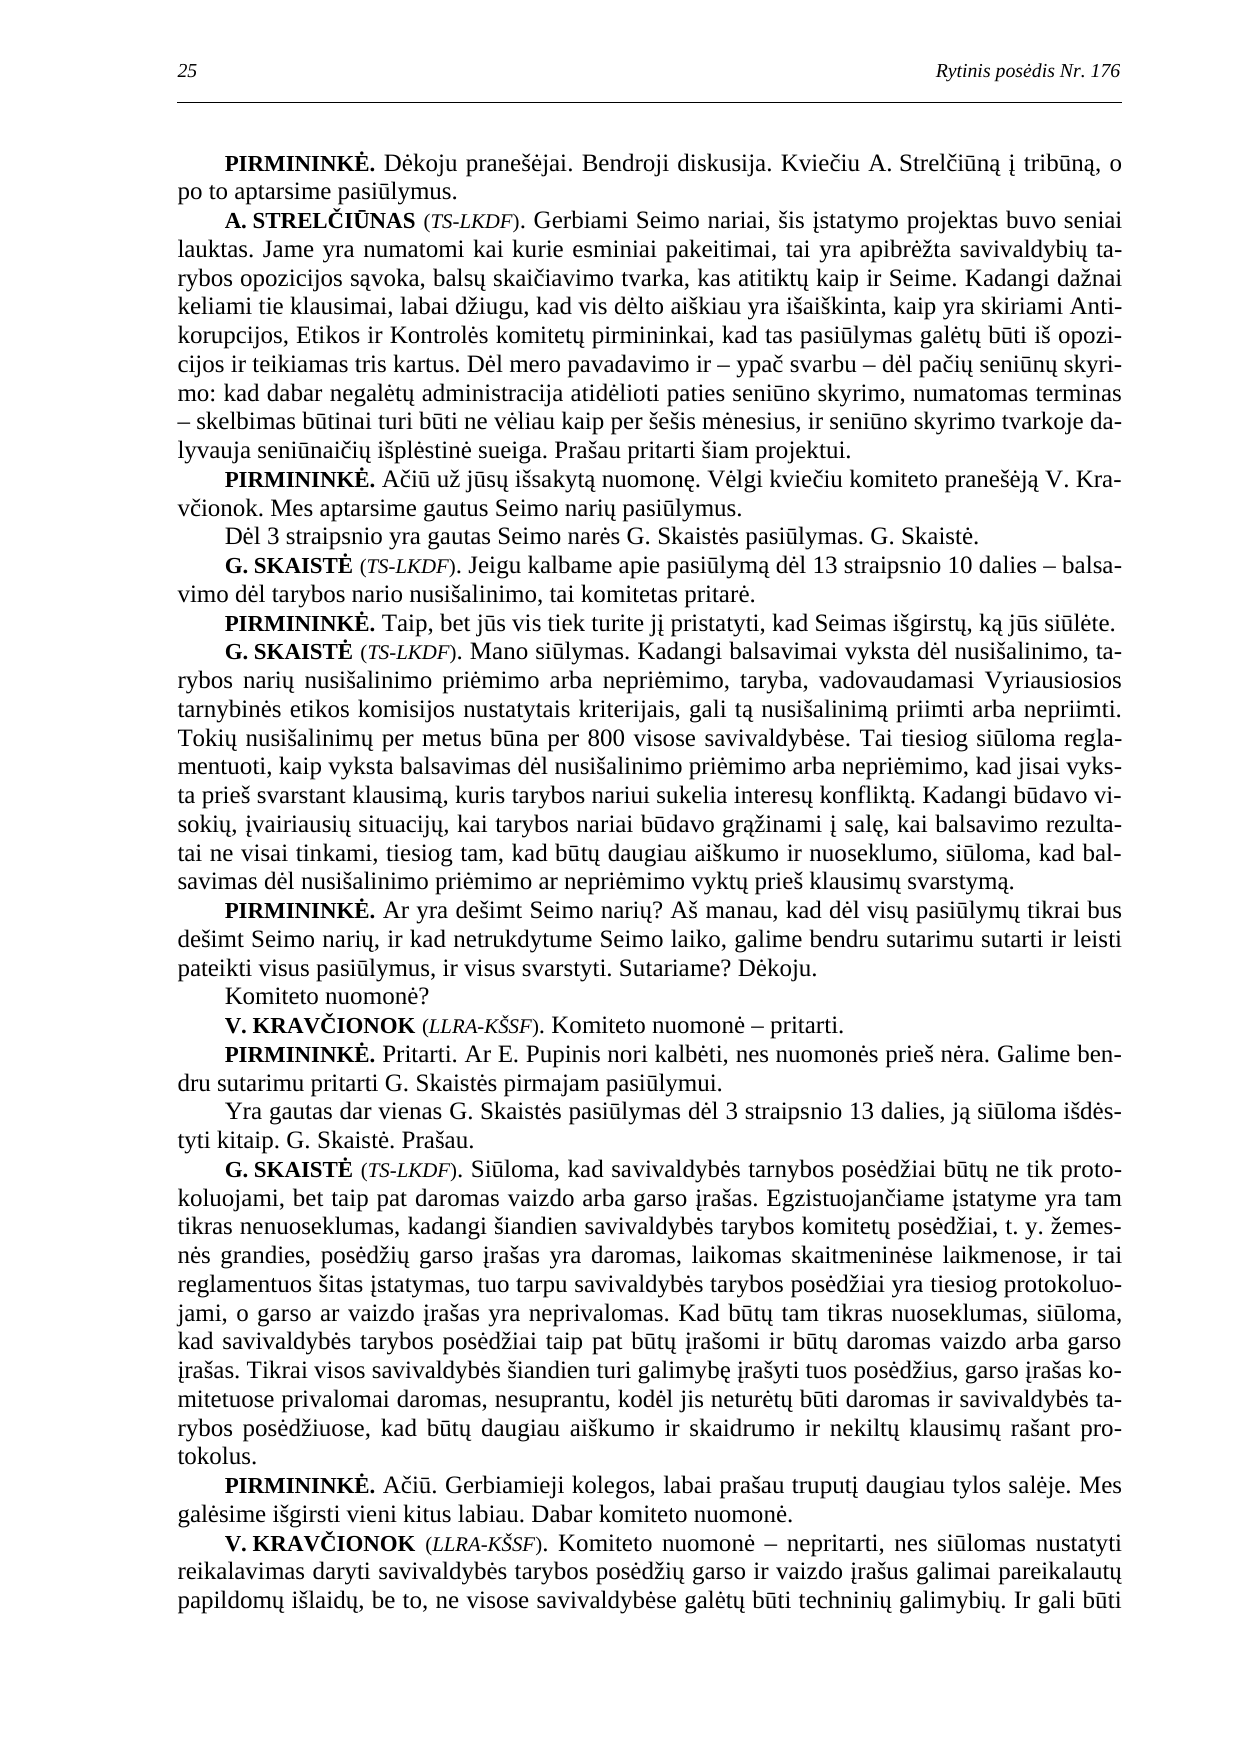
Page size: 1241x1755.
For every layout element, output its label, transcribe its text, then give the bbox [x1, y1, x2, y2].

text Yra gau­tas dar vie­nas G. Skais­tės pa­siū­ly­mas dėl 3 straips­nio 13 da­lies, ją siū­lo­ma iš­dės­ty­ti ki­taip. G. Skais­tė. Pra­šau. [177, 1096, 1122, 1154]
text PIRMININKĖ. Pri­tar­ti. Ar E. Pu­pi­nis no­ri kal­bė­ti, nes nuo­mo­nės prieš nė­ra. Ga­li­me ben­dru su­ta­ri­mu pri­tar­ti G. Skais­tės pir­ma­jam pa­siū­ly­mui. [177, 1039, 1122, 1096]
text G. SKAISTĖ (TS-LKDF). Siū­lo­ma, kad sa­vi­val­dy­bės tar­ny­bos po­sė­džiai bū­tų ne tik pro­to­ko­luo­ja­mi, bet taip pat da­ro­mas vaiz­do ar­ba gar­so įra­šas. Eg­zis­tuo­jan­čia­me įsta­ty­me yra tam tik­ras ne­nuo­sek­lu­mas, ka­dan­gi šian­dien sa­vi­val­dy­bės ta­ry­bos ko­mi­te­tų po­sė­džiai, t. y. že­mes­nės gran­dies, po­sė­džių gar­so įra­šas yra da­ro­mas, lai­ko­mas skait­me­ni­nė­se laik­me­no­se, ir tai reg­la­men­tuos ši­tas įsta­ty­mas, tuo tar­pu sa­vi­val­dy­bės ta­ry­bos po­sė­džiai yra tie­siog pro­to­ko­luo­ja­mi, o gar­so ar vaiz­do įra­šas yra ne­pri­va­lo­mas. Kad bū­tų tam tik­ras nuo­sek­lu­mas, siū­lo­ma, kad sa­vi­val­dy­bės ta­ry­bos po­sė­džiai taip pat bū­tų įra­šo­mi ir bū­tų da­ro­mas vaiz­do ar­ba gar­so įra­šas. Tik­rai vi­sos sa­vi­val­dy­bės šian­dien tu­ri ga­li­my­bę įra­šy­ti tuos po­sė­džius, gar­so įra­šas ko­mi­te­tuo­se pri­va­lo­mai da­ro­mas, ne­su­pran­tu, ko­dėl jis ne­tu­rė­tų bū­ti da­ro­mas ir sa­vi­val­dy­bės ta­ry­bos po­sė­džiuo­se, kad bū­tų dau­giau aiš­ku­mo ir skaid­ru­mo ir ne­kil­tų klau­si­mų ra­šant pro­toko­lus. [177, 1154, 1122, 1470]
text PIRMININKĖ. Ačiū už jū­sų iš­sa­ky­tą nuo­mo­nę. Vėl­gi kvie­čiu ko­mi­te­to pra­ne­šė­ją V. Kra­v­čio­nok. Mes ap­tar­si­me gau­tus Sei­mo na­rių pa­siū­ly­mus. [177, 464, 1122, 521]
text V. KRAVČIONOK (LLRA-KŠSF). Ko­mi­te­to nuo­mo­nė – pri­tar­ti. [177, 1010, 1122, 1039]
text PIRMININKĖ. Dė­ko­ju pra­ne­šė­jai. Ben­dro­ji dis­ku­si­ja. Kvie­čiu A. Strel­čiū­ną į tri­bū­ną, o po to ap­tar­si­me pa­siū­ly­mus. [177, 148, 1122, 205]
text A. STRELČIŪNAS (TS-LKDF). Ger­bia­mi Sei­mo na­riai, šis įsta­ty­mo pro­jek­tas bu­vo se­niai lauk­tas. Ja­me yra nu­ma­to­mi kai ku­rie es­mi­niai pa­kei­ti­mai, tai yra api­brėž­ta sa­vi­val­dy­bių ta­rybos opo­zi­ci­jos są­vo­ka, bal­sų skai­čia­vi­mo tvar­ka, kas ati­tik­tų kaip ir Sei­me. Ka­dan­gi daž­nai ke­lia­mi tie klau­si­mai, la­bai džiu­gu, kad vis dėl­to aiš­kiau yra iš­aiš­kin­ta, kaip yra ski­ria­mi An­ti­ko­rup­ci­jos, Eti­kos ir Kon­tro­lės ko­mi­te­tų pir­mi­nin­kai, kad tas pa­siū­ly­mas ga­lė­tų bū­ti iš opo­zi­ci­jos ir tei­kia­mas tris kar­tus. Dėl me­ro pa­va­da­vi­mo ir – ypač svar­bu – dėl pa­čių se­niū­nų sky­ri­mo: kad da­bar ne­ga­lė­tų ad­mi­nist­ra­ci­ja ati­dė­lio­ti pa­ties se­niū­no sky­ri­mo, nu­ma­to­mas ter­mi­nas – skel­bi­mas bū­ti­nai tu­ri bū­ti ne vė­liau kaip per še­šis mė­ne­sius, ir se­niū­no sky­ri­mo tvar­ko­je da­ly­vau­ja se­niū­nai­čių iš­plės­ti­nė su­ei­ga. Pra­šau pri­tar­ti šiam pro­jek­tui. [177, 205, 1122, 464]
text G. SKAISTĖ (TS-LKDF). Ma­no siū­ly­mas. Ka­dan­gi bal­sa­vi­mai vyks­ta dėl nu­si­ša­li­ni­mo, ta­ry­bos na­rių nu­si­ša­li­ni­mo pri­ėmi­mo ar­ba ne­pri­ėmi­mo, ta­ry­ba, va­do­vau­da­ma­si Vy­riau­sio­sios tar­ny­bi­nės eti­kos ko­mi­si­jos nu­sta­ty­tais kri­te­ri­jais, ga­li tą nu­si­ša­li­ni­mą pri­im­ti ar­ba ne­pri­im­ti. To­kių nu­si­ša­li­ni­mų per me­tus bū­na per 800 vi­so­se sa­vi­val­dy­bė­se. Tai tie­siog siū­lo­ma reg­la­men­tuo­ti, kaip vyks­ta bal­sa­vi­mas dėl nu­si­ša­li­ni­mo pri­ėmi­mo ar­ba ne­pri­ėmi­mo, kad ji­sai vyks­ta prieš svars­tant klau­si­mą, ku­ris ta­ry­bos na­riui su­ke­lia in­te­re­sų kon­flik­tą. Ka­dan­gi bū­da­vo vi­so­kių, įvai­riau­sių si­tu­a­ci­jų, kai ta­ry­bos na­riai bū­da­vo grą­ži­na­mi į sa­lę, kai bal­sa­vi­mo re­zul­ta­tai ne­ vi­sai tin­ka­mi, tie­siog tam, kad bū­tų dau­giau aiš­ku­mo ir nuo­sek­lu­mo, siū­lo­ma, kad bal­sa­vi­mas dėl nu­si­ša­li­ni­mo pri­ėmi­mo ar ne­pri­ėmi­mo vyk­tų prieš klau­si­mų svars­ty­mą. [177, 636, 1122, 895]
text Dėl 3 straips­nio yra gau­tas Sei­mo na­rės G. Skais­tės pa­siū­ly­mas. G. Skais­tė. [177, 521, 1122, 550]
text V. KRAVČIONOK (LLRA-KŠSF). Ko­mi­te­to nuo­mo­nė – ne­pri­tar­ti, nes siū­lo­mas nu­sta­ty­ti rei­ka­la­vi­mas da­ry­ti sa­vi­val­dy­bės ta­ry­bos po­sė­džių gar­so ir vaiz­do įra­šus ga­li­mai pa­rei­ka­lau­tų pa­pil­do­mų iš­lai­dų, be to, ne vi­so­se sa­vi­val­dy­bė­se ga­lė­tų bū­ti tech­ni­nių ga­li­my­bių. Ir ga­li bū­ti [177, 1528, 1122, 1614]
text PIRMININKĖ. Ar yra de­šimt Sei­mo na­rių? Aš ma­nau, kad dėl vi­sų pa­siū­ly­mų tik­rai bus de­šimt Sei­mo na­rių, ir kad ne­truk­dy­tu­me Sei­mo lai­ko, ga­li­me ben­dru su­ta­ri­mu su­tar­ti ir leis­ti pa­teik­ti vi­sus pa­siū­ly­mus, ir vi­sus svars­ty­ti. Su­ta­ria­me? Dė­ko­ju. [177, 895, 1122, 981]
text G. SKAISTĖ (TS-LKDF). Jei­gu kal­ba­me apie pa­siū­ly­mą dėl 13 straips­nio 10 da­lies – bal­sa­vi­mo dėl ta­ry­bos na­rio nu­si­ša­li­ni­mo, tai ko­mi­te­tas pri­ta­rė. [177, 550, 1122, 608]
text PIRMININKĖ. Taip, bet jūs vis tiek tu­ri­te jį pri­sta­ty­ti, kad Sei­mas iš­girs­tų, ką jūs siū­lė­te. [177, 608, 1122, 636]
text Ko­mi­te­to nuo­mo­nė? [177, 981, 1122, 1010]
text PIRMININKĖ. Ačiū. Ger­bia­mie­ji ko­le­gos, la­bai pra­šau tru­pu­tį dau­giau ty­los sa­lė­je. Mes ga­lė­si­me iš­girs­ti vie­ni ki­tus la­biau. Da­bar ko­mi­te­to nuo­mo­nė. [177, 1470, 1122, 1528]
